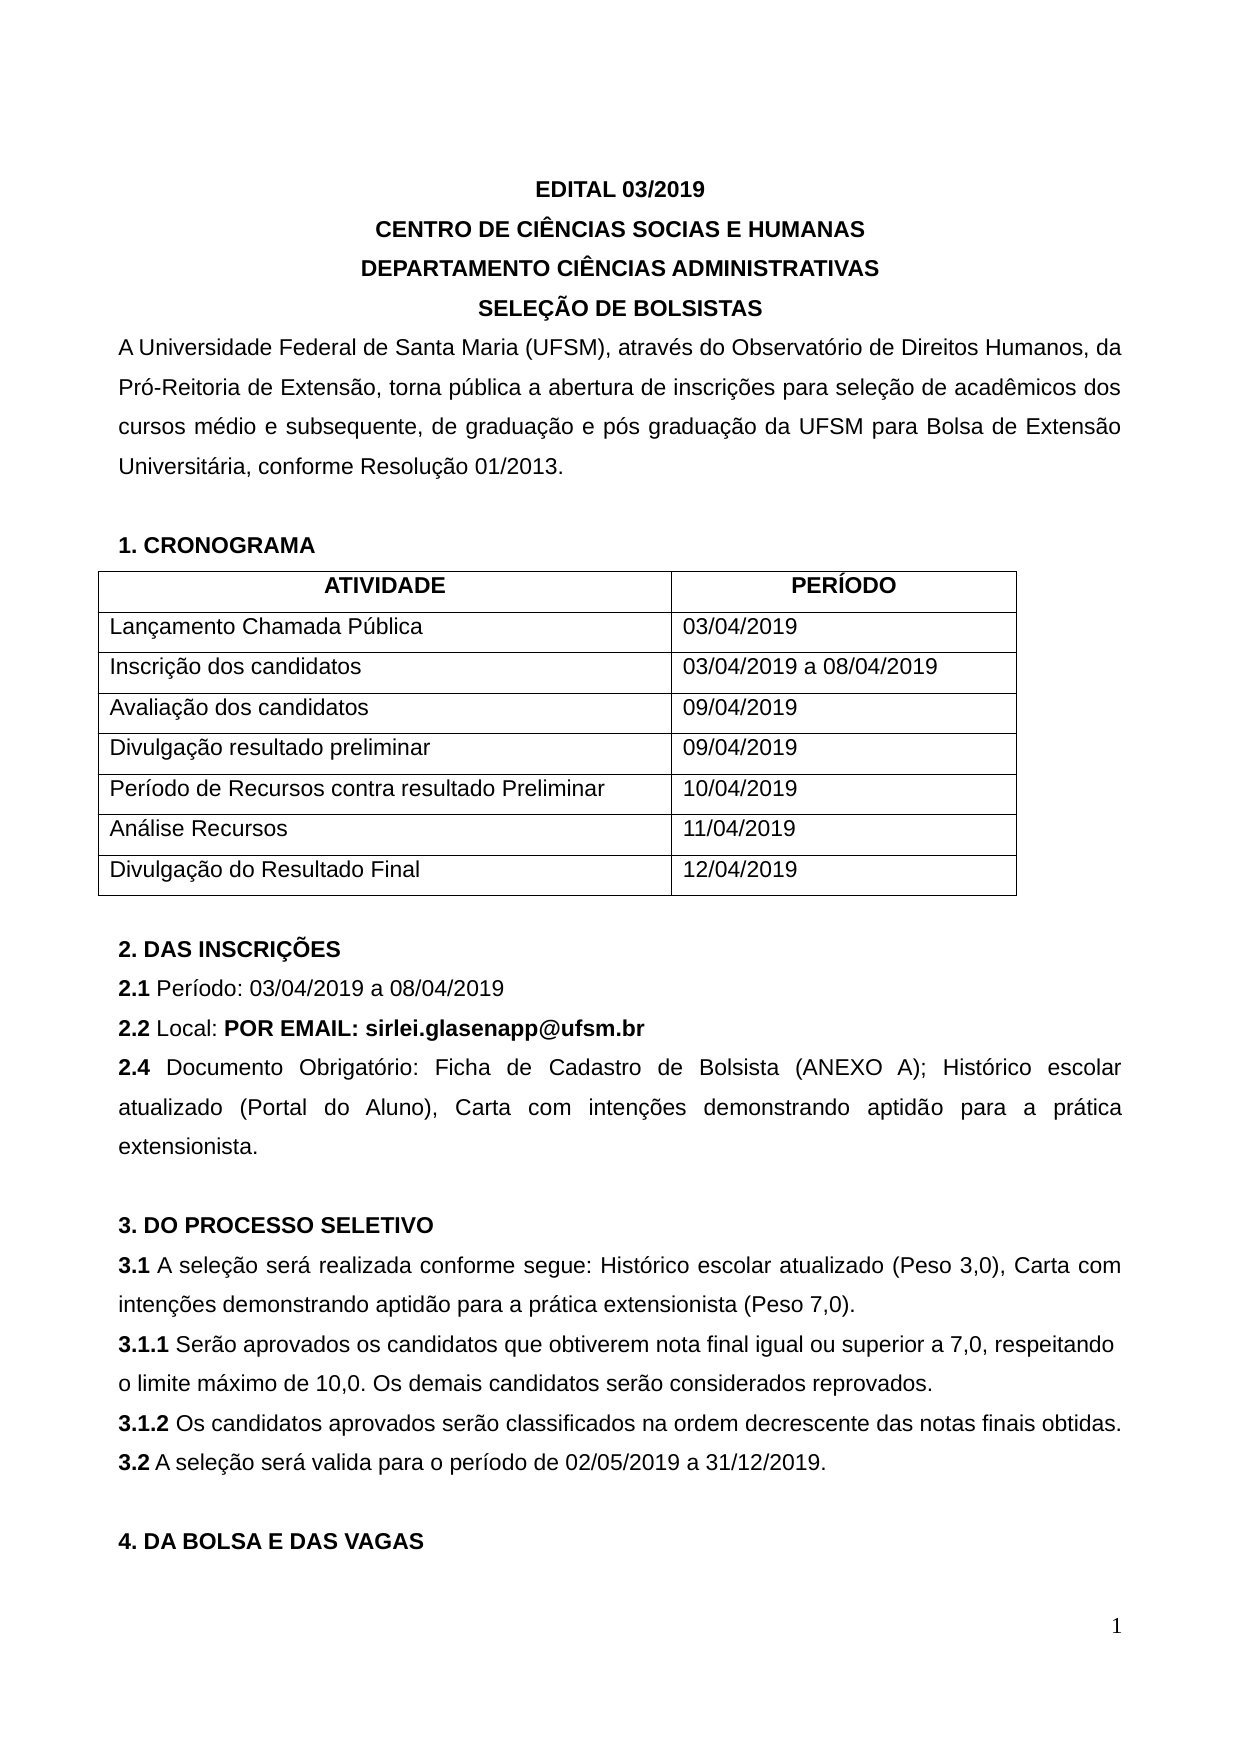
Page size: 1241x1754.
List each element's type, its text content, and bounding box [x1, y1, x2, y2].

table_cell 03/04/2019 a 08/04/2019 [672, 653, 1016, 693]
text DEPARTAMENTO CIÊNCIAS ADMINISTRATIVAS [118, 255, 1122, 282]
table_cell Lançamento Chamada Pública [99, 613, 671, 652]
table_cell Período de Recursos contra resultado Preliminar [99, 775, 671, 814]
text 2. DAS INSCRIÇÕES [118, 936, 1122, 962]
text A Universidade Federal de Santa Maria (UFSM), através do Observatório de Direitos Humanos, da Pró-Reitoria de Extensão, torna pública a abertura de inscrições para seleção de acadêmicos dos cursos médio e subsequente, de graduação e pós graduação da UFSM para Bolsa de Extensão Universitária, conforme Resolução 01/2013. [118, 334, 1122, 479]
text 3.2 A seleção será valida para o período de 02/05/2019 a 31/12/2019. [118, 1449, 1122, 1475]
table_cell 09/04/2019 [672, 734, 1016, 774]
text 1. CRONOGRAMA [118, 532, 1122, 558]
table_cell 11/04/2019 [672, 815, 1016, 855]
table_header ATIVIDADE [99, 572, 671, 612]
text o limite máximo de 10,0. Os demais candidatos serão considerados reprovados. [118, 1370, 1122, 1396]
table_cell 10/04/2019 [672, 775, 1016, 814]
table_cell Divulgação do Resultado Final [99, 856, 671, 895]
text 2.2 Local: POR EMAIL: sirlei.glasenapp@ufsm.br [118, 1015, 1122, 1041]
text 3.1 A seleção será realizada conforme segue: Histórico escolar atualizado (Peso 3,0), Carta com intenções demonstrando aptidão para a prática extensionista (Peso 7,0). [118, 1252, 1122, 1317]
text 2.1 Período: 03/04/2019 a 08/04/2019 [118, 975, 1122, 1002]
text 4. DA BOLSA E DAS VAGAS [118, 1528, 1122, 1554]
table_header PERÍODO [672, 572, 1016, 612]
table_cell Divulgação resultado preliminar [99, 734, 671, 774]
text 3.1.1 Serão aprovados os candidatos que obtiverem nota final igual ou superior a 7,0, respeitando [118, 1331, 1122, 1357]
table_cell Análise Recursos [99, 815, 671, 855]
text 3.1.2 Os candidatos aprovados serão classificados na ordem decrescente das notas finais obtidas. [118, 1409, 1122, 1436]
table_cell 12/04/2019 [672, 856, 1016, 895]
text 3. DO PROCESSO SELETIVO [118, 1212, 1122, 1238]
text EDITAL 03/2019 [118, 176, 1122, 203]
table_cell 09/04/2019 [672, 694, 1016, 733]
table_cell Inscrição dos candidatos [99, 653, 671, 693]
text 2.4 Documento Obrigatório: Ficha de Cadastro de Bolsista (ANEXO A); Histórico escolar atualizado (Portal do Aluno), Carta com intenções demonstrando aptidão para a prática extensionista. [118, 1054, 1122, 1159]
text CENTRO DE CIÊNCIAS SOCIAS E HUMANAS [118, 216, 1122, 242]
table_cell 03/04/2019 [672, 613, 1016, 652]
text SELEÇÃO DE BOLSISTAS [118, 295, 1122, 321]
table_cell Avaliação dos candidatos [99, 694, 671, 733]
